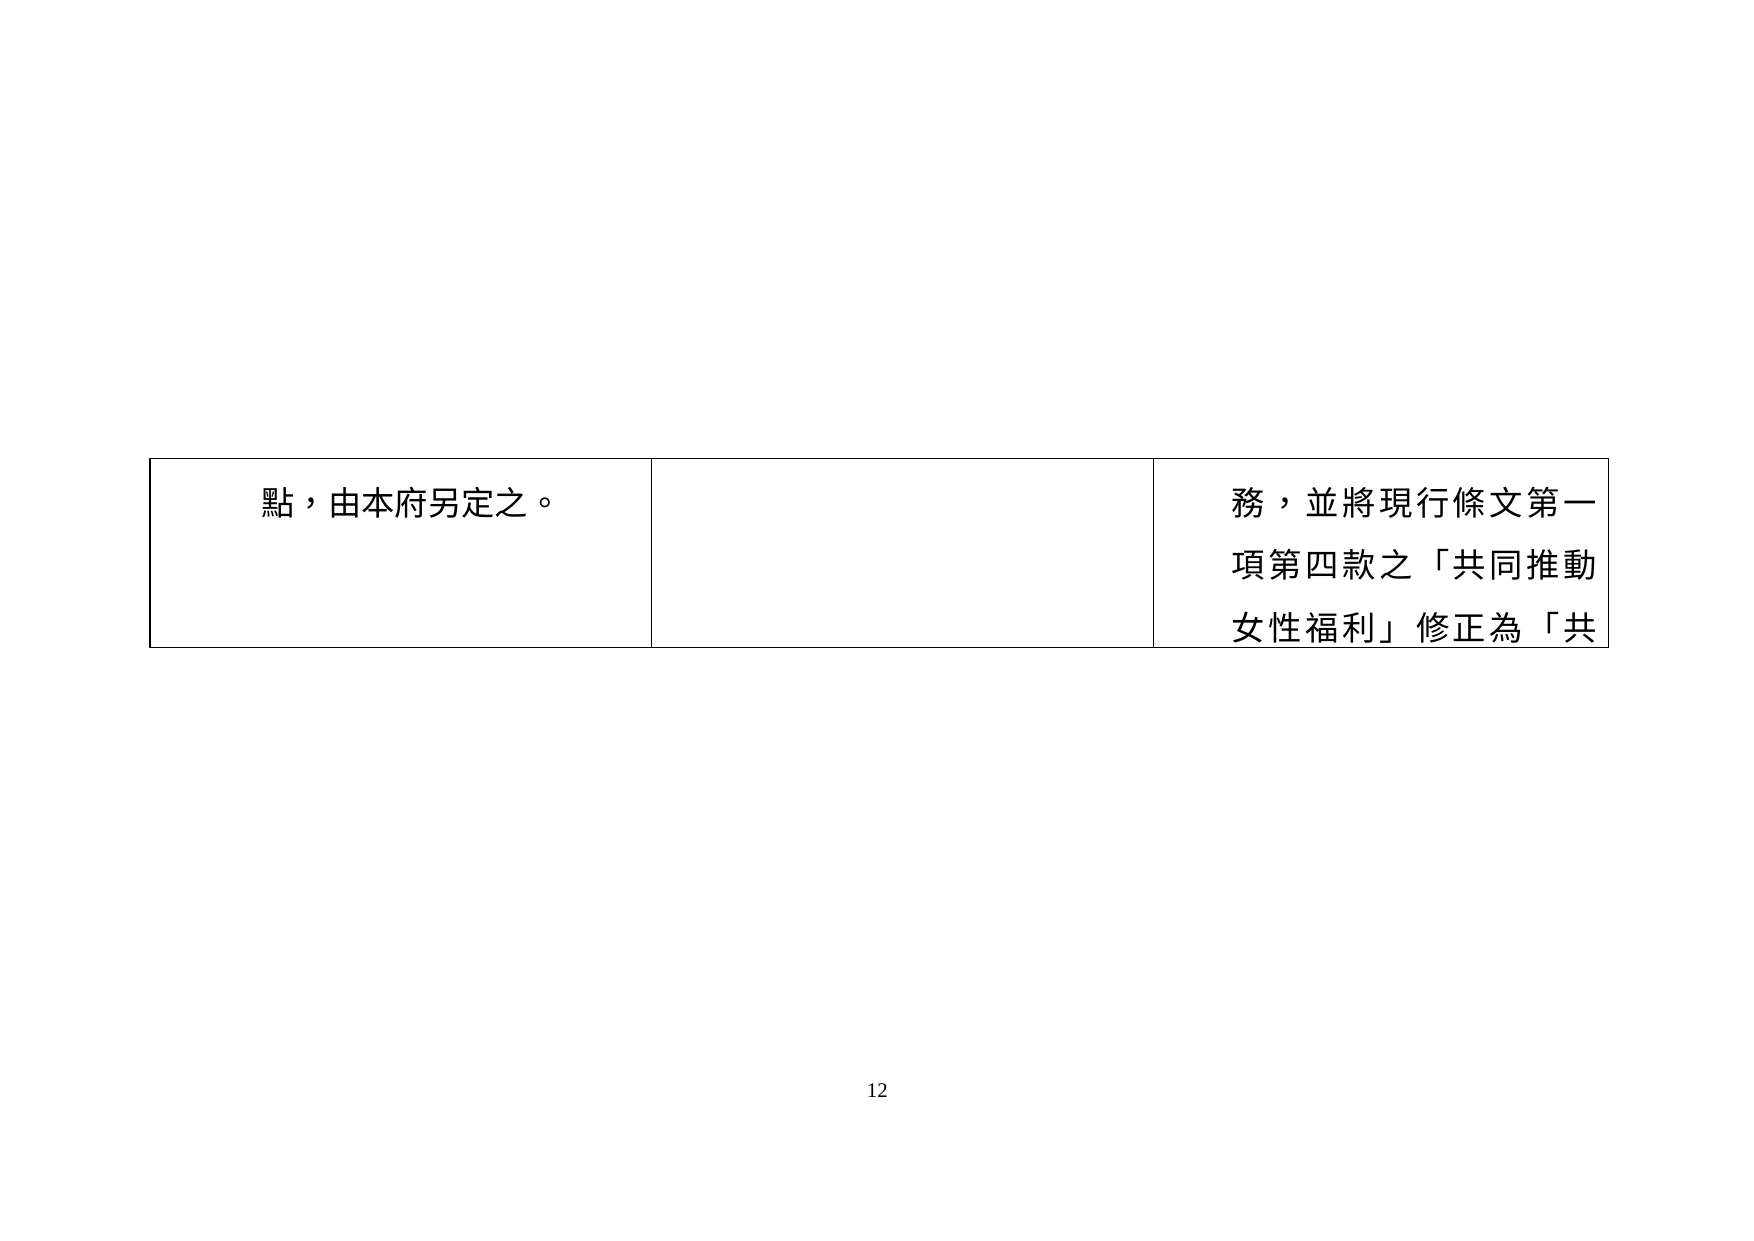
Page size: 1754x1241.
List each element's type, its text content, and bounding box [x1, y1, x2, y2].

table_cell 點，由本府另定之。 [151, 459, 651, 647]
table_cell 務，並將現行條文第一項第四款之「共同推動女性福利」修正為「共 [1154, 459, 1608, 647]
table_cell [652, 459, 1153, 647]
